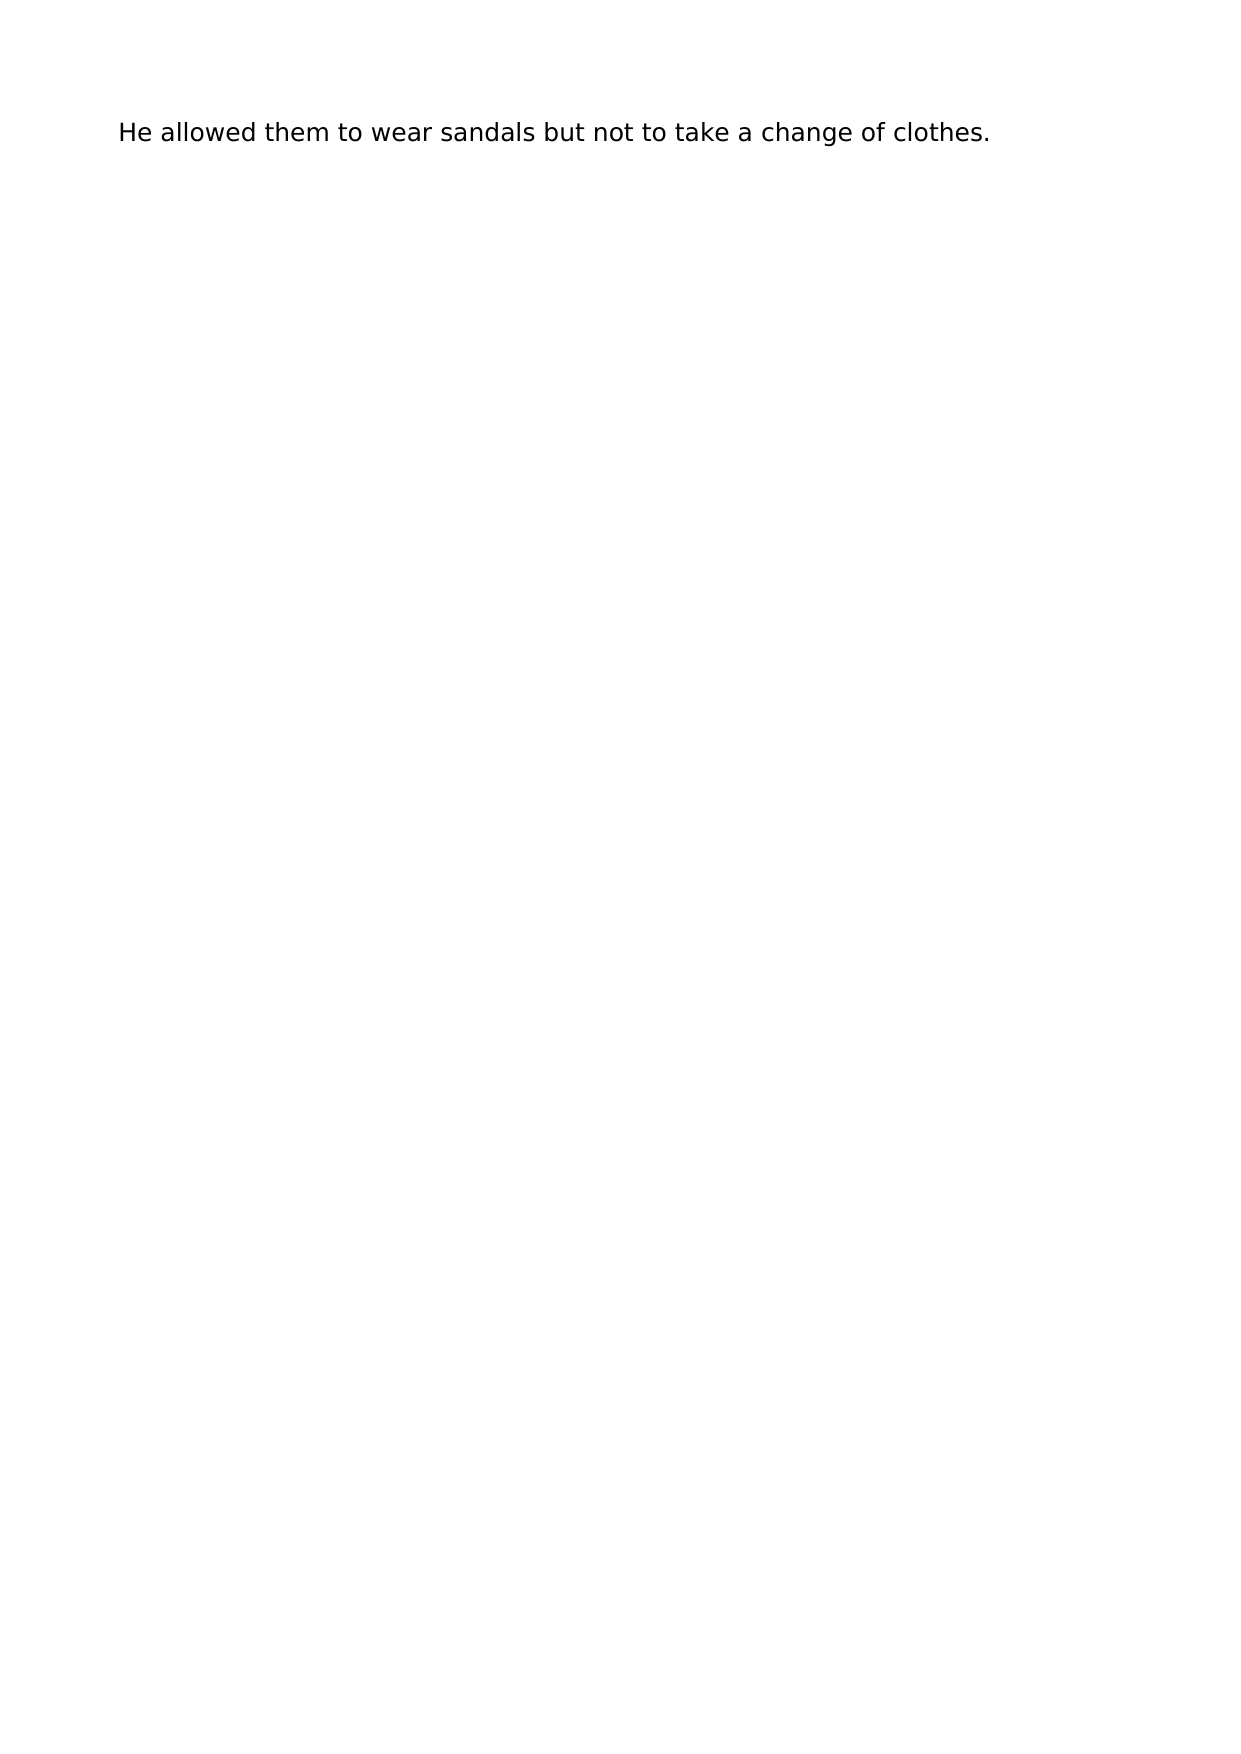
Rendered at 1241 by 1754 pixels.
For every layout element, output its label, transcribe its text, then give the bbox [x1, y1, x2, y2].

text He allowed them to wear sandals but not to take a change of clothes. [118, 118, 1122, 147]
